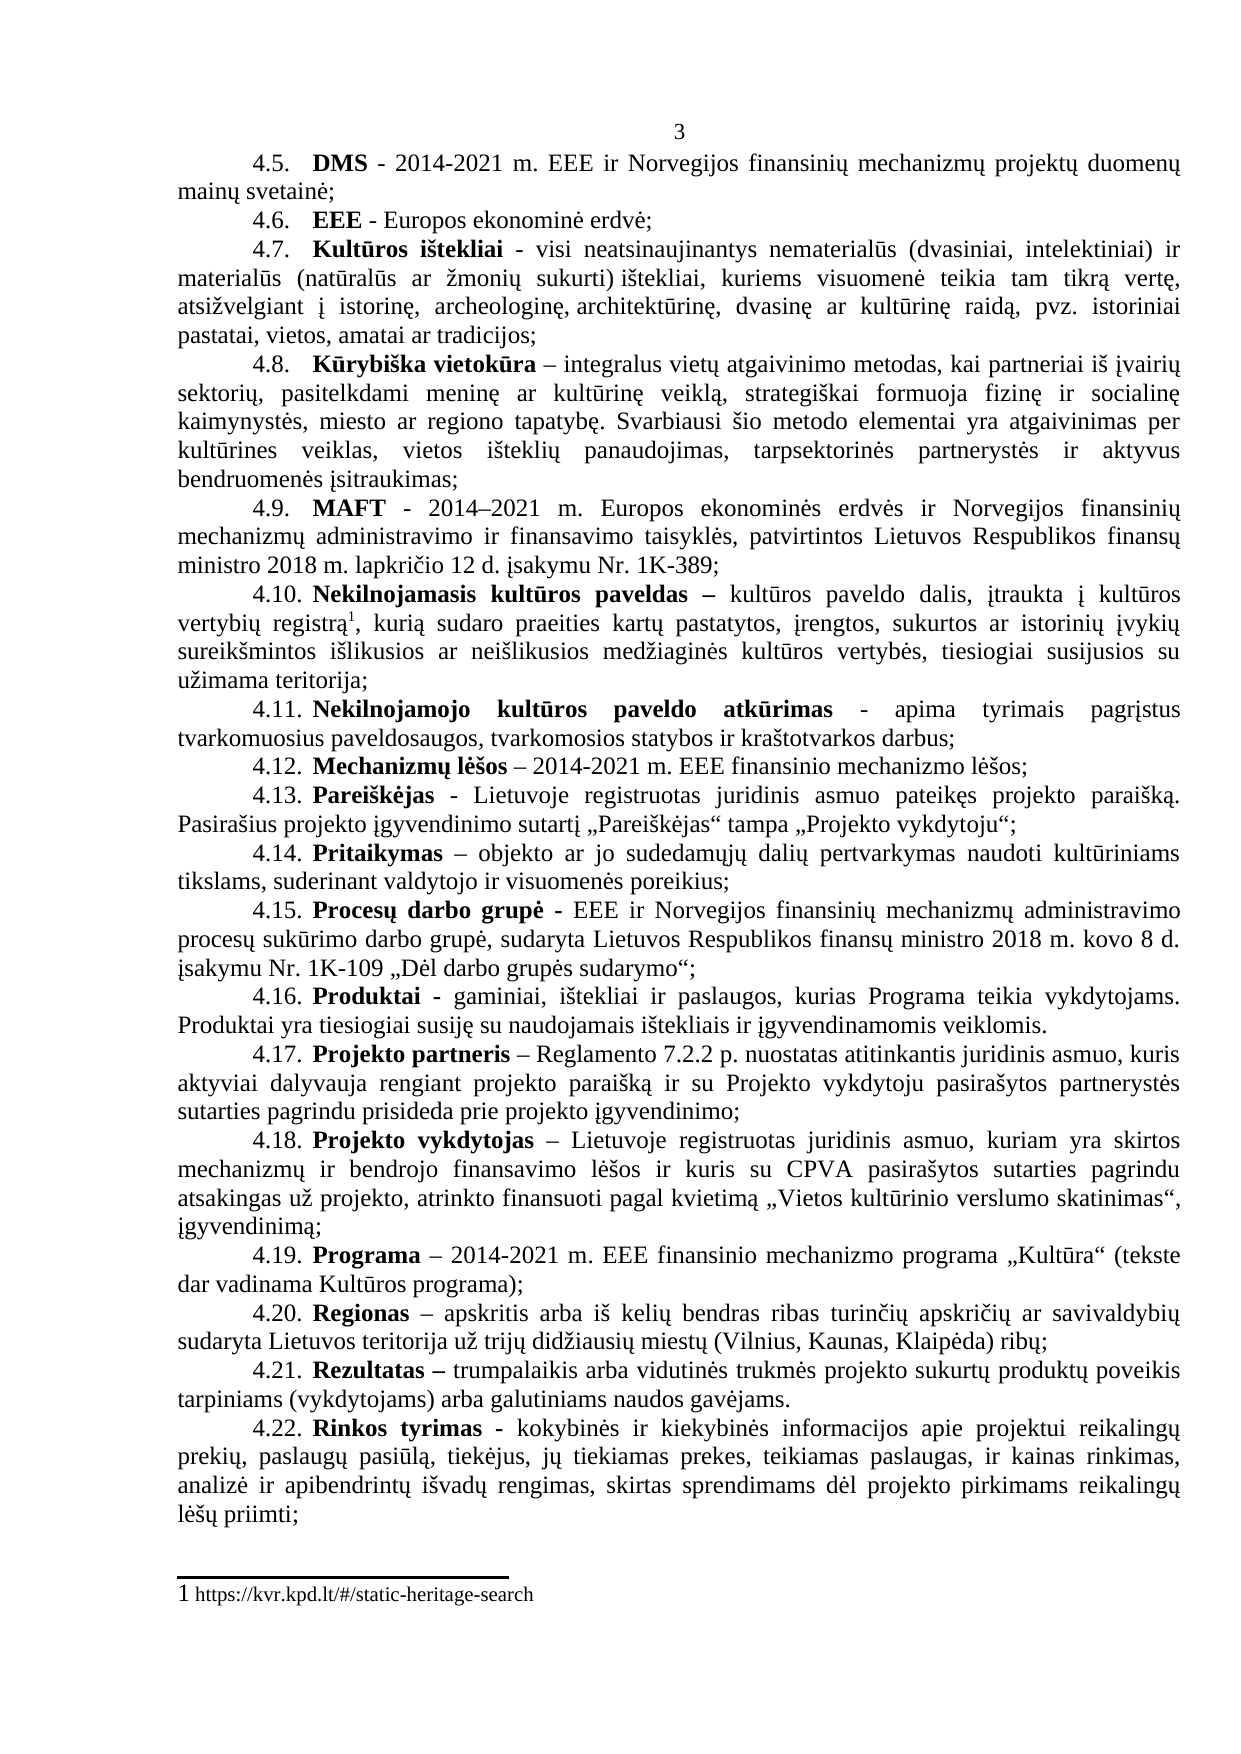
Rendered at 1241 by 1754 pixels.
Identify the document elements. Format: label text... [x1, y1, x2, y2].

text 4.19. Programa – 2014-2021 m. EEE finansinio mechanizmo programa „Kultūra“ (tekste dar vadinama Kultūros programa); [177, 1240, 1181, 1298]
text 4.12. Mechanizmų lėšos – 2014-2021 m. EEE finansinio mechanizmo lėšos; [177, 751, 1181, 780]
text 4.5. DMS - 2014-2021 m. EEE ir Norvegijos finansinių mechanizmų projektų duomenų mainų svetainė; [177, 148, 1181, 205]
text 4.21. Rezultatas – trumpalaikis arba vidutinės trukmės projekto sukurtų produktų poveikis tarpiniams (vykdytojams) arba galutiniams naudos gavėjams. [177, 1355, 1181, 1413]
text 4.18. Projekto vykdytojas – Lietuvoje registruotas juridinis asmuo, kuriam yra skirtos mechanizmų ir bendrojo finansavimo lėšos ir kuris su CPVA pasirašytos sutarties pagrindu atsakingas už projekto, atrinkto finansuoti pagal kvietimą „Vietos kultūrinio verslumo skatinimas“, įgyvendinimą; [177, 1125, 1181, 1240]
text 4.22. Rinkos tyrimas - kokybinės ir kiekybinės informacijos apie projektui reikalingų prekių, paslaugų pasiūlą, tiekėjus, jų tiekiamas prekes, teikiamas paslaugas, ir kainas rinkimas, analizė ir apibendrintų išvadų rengimas, skirtas sprendimams dėl projekto pirkimams reikalingų lėšų priimti; [177, 1413, 1181, 1528]
text 4.20. Regionas – apskritis arba iš kelių bendras ribas turinčių apskričių ar savivaldybių sudaryta Lietuvos teritorija už trijų didžiausių miestų (Vilnius, Kaunas, Klaipėda) ribų; [177, 1298, 1181, 1355]
text 4.8. Kūrybiška vietokūra – integralus vietų atgaivinimo metodas, kai partneriai iš įvairių sektorių, pasitelkdami meninę ar kultūrinę veiklą, strategiškai formuoja fizinę ir socialinę kaimynystės, miesto ar regiono tapatybę. Svarbiausi šio metodo elementai yra atgaivinimas per kultūrines veiklas, vietos išteklių panaudojimas, tarpsektorinės partnerystės ir aktyvus bendruomenės įsitraukimas; [177, 349, 1181, 493]
text 4.15. Procesų darbo grupė - EEE ir Norvegijos finansinių mechanizmų administravimo procesų sukūrimo darbo grupė, sudaryta Lietuvos Respublikos finansų ministro 2018 m. kovo 8 d. įsakymu Nr. 1K-109 „Dėl darbo grupės sudarymo“; [177, 895, 1181, 981]
text 4.6. EEE - Europos ekonominė erdvė; [177, 205, 1181, 234]
text 4.11. Nekilnojamojo kultūros paveldo atkūrimas - apima tyrimais pagrįstus tvarkomuosius paveldosaugos, tvarkomosios statybos ir kraštotvarkos darbus; [177, 694, 1181, 751]
text 4.17. Projekto partneris – Reglamento 7.2.2 p. nuostatas atitinkantis juridinis asmuo, kuris aktyviai dalyvauja rengiant projekto paraišką ir su Projekto vykdytoju pasirašytos partnerystės sutarties pagrindu prisideda prie projekto įgyvendinimo; [177, 1039, 1181, 1125]
text 4.14. Pritaikymas – objekto ar jo sudedamųjų dalių pertvarkymas naudoti kultūriniams tikslams, suderinant valdytojo ir visuomenės poreikius; [177, 838, 1181, 895]
text 4.13. Pareiškėjas - Lietuvoje registruotas juridinis asmuo pateikęs projekto paraišką. Pasirašius projekto įgyvendinimo sutartį „Pareiškėjas“ tampa „Projekto vykdytoju“; [177, 780, 1181, 838]
text https://kvr.kpd.lt/#/static-heritage-search [177, 1578, 1181, 1606]
text 4.7. Kultūros ištekliai - visi neatsinaujinantys nematerialūs (dvasiniai, intelektiniai) ir materialūs (natūralūs ar žmonių sukurti) ištekliai, kuriems visuomenė teikia tam tikrą vertę, atsižvelgiant į istorinę, archeologinę, architektūrinę, dvasinę ar kultūrinę raidą, pvz. istoriniai pastatai, vietos, amatai ar tradicijos; [177, 234, 1181, 349]
text 4.10. Nekilnojamasis kultūros paveldas – kultūros paveldo dalis, įtraukta į kultūros vertybių registrą, kurią sudaro praeities kartų pastatytos, įrengtos, sukurtos ar istorinių įvykių sureikšmintos išlikusios ar neišlikusios medžiaginės kultūros vertybės, tiesiogiai susijusios su užimama teritorija; [177, 579, 1181, 694]
text 4.16. Produktai - gaminiai, ištekliai ir paslaugos, kurias Programa teikia vykdytojams. Produktai yra tiesiogiai susiję su naudojamais ištekliais ir įgyvendinamomis veiklomis. [177, 981, 1181, 1039]
text 4.9. MAFT - 2014–2021 m. Europos ekonominės erdvės ir Norvegijos finansinių mechanizmų administravimo ir finansavimo taisyklės, patvirtintos Lietuvos Respublikos finansų ministro 2018 m. lapkričio 12 d. įsakymu Nr. 1K-389; [177, 493, 1181, 579]
